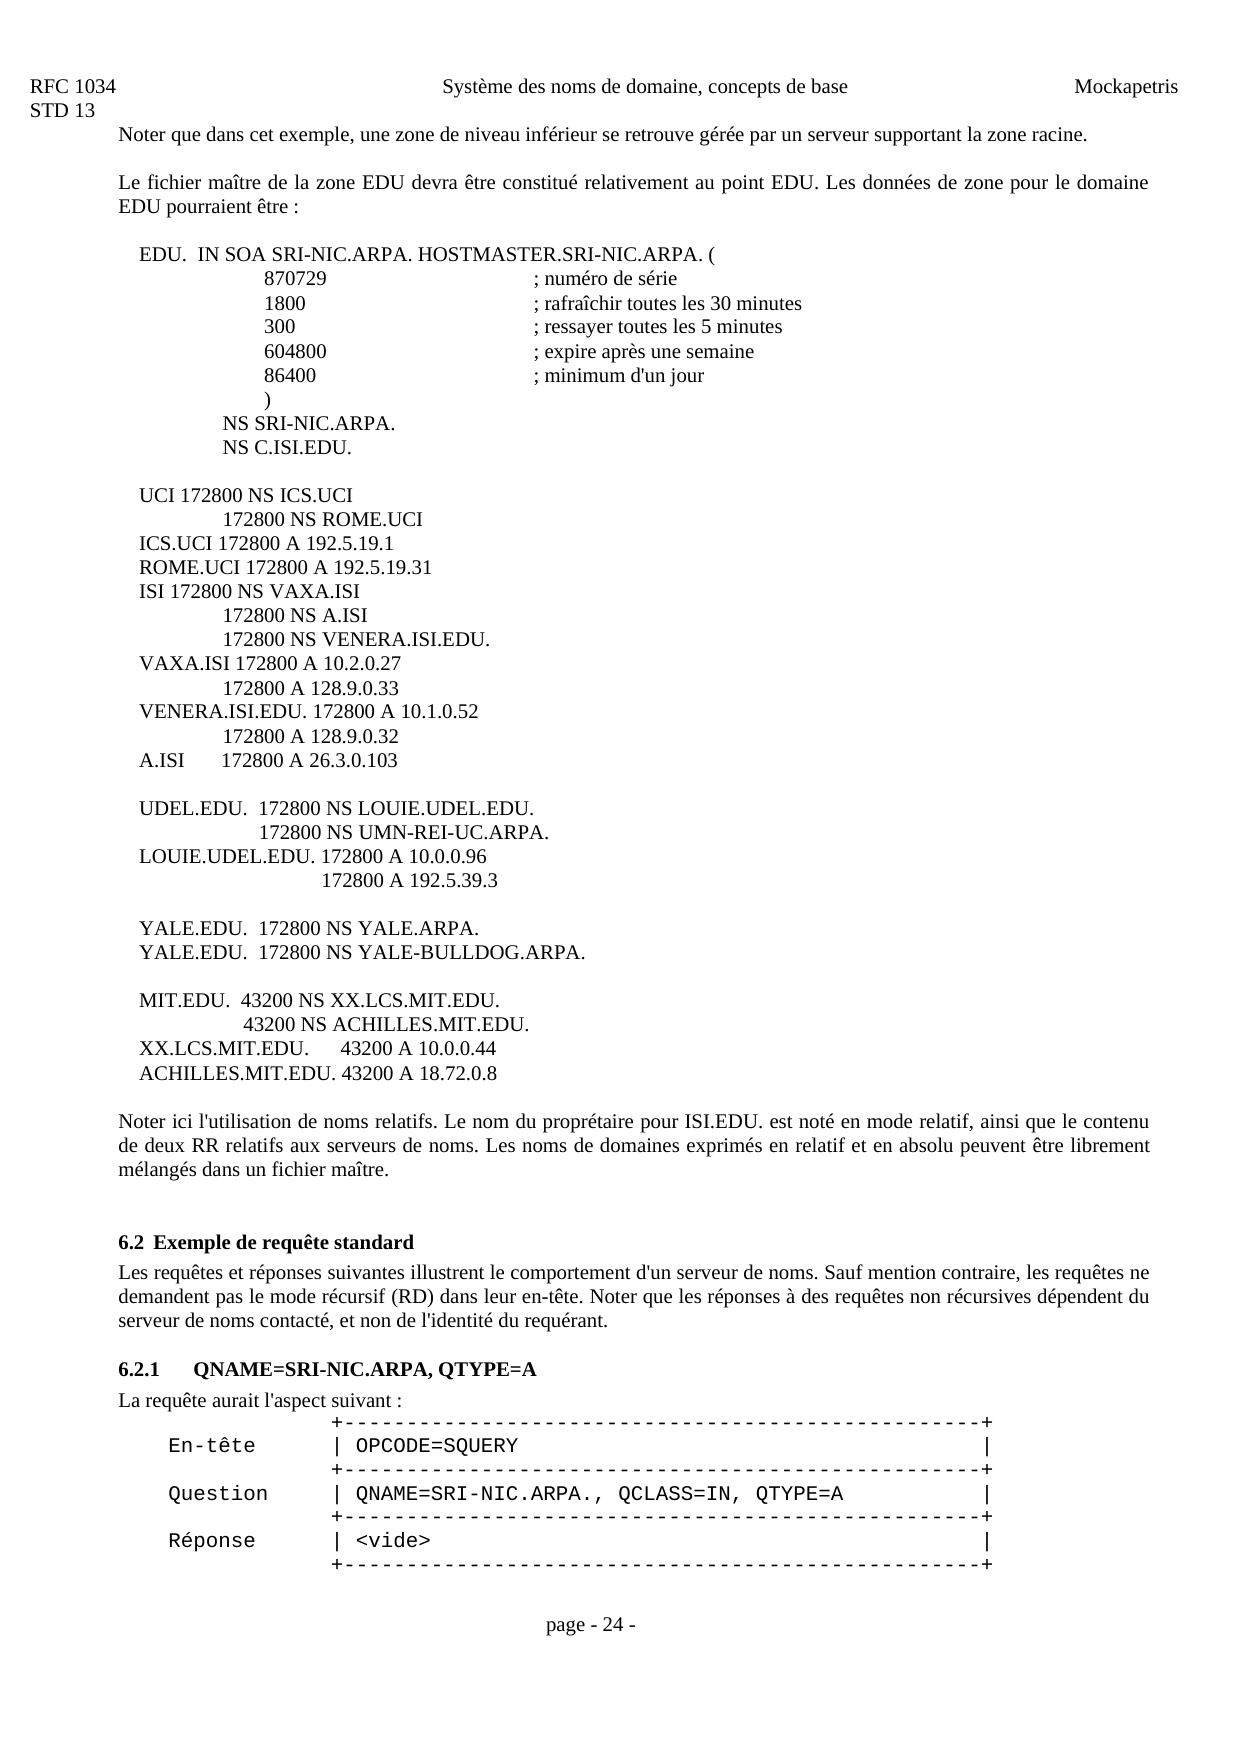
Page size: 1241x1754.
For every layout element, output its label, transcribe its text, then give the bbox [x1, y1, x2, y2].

text 172800 A 192.5.39.3 [118, 868, 1152, 892]
text +---------------------------------------------------+ [118, 1506, 1152, 1530]
text 172800 NS A.ISI [118, 603, 1152, 627]
text En-tête | OPCODE=SQUERY | [118, 1435, 1152, 1459]
text UCI 172800 NS ICS.UCI [118, 483, 1152, 507]
text Noter ici l'utilisation de noms relatifs. Le nom du proprétaire pour ISI.EDU. est noté en mode relatif, ainsi que le contenu de deux RR relatifs aux serveurs de noms. Les noms de domaines exprimés en relatif et en absolu peuvent être librement mélangés dans un fichier maître. [118, 1108, 1152, 1181]
text XX.LCS.MIT.EDU. 43200 A 10.0.0.44 [118, 1036, 1152, 1060]
text NS SRI-NIC.ARPA. [118, 411, 1152, 435]
text 604800 ; expire après une semaine [118, 338, 1152, 363]
text La requête aurait l'aspect suivant : [118, 1388, 1152, 1412]
text 86400 ; minimum d'un jour [118, 363, 1152, 387]
text +---------------------------------------------------+ [118, 1459, 1152, 1483]
text 172800 A 128.9.0.33 [118, 675, 1152, 699]
text NS C.ISI.EDU. [118, 435, 1152, 459]
text ACHILLES.MIT.EDU. 43200 A 18.72.0.8 [118, 1060, 1152, 1084]
text YALE.EDU. 172800 NS YALE-BULLDOG.ARPA. [118, 940, 1152, 964]
text 172800 NS VENERA.ISI.EDU. [118, 627, 1152, 651]
text VAXA.ISI 172800 A 10.2.0.27 [118, 651, 1152, 675]
text VENERA.ISI.EDU. 172800 A 10.1.0.52 [118, 699, 1152, 723]
text 172800 A 128.9.0.32 [118, 723, 1152, 748]
text Question | QNAME=SRI-NIC.ARPA., QCLASS=IN, QTYPE=A | [118, 1483, 1152, 1506]
text 172800 NS UMN-REI-UC.ARPA. [118, 820, 1152, 844]
subtitle 6.2 Exemple de requête standard [118, 1230, 1152, 1254]
text YALE.EDU. 172800 NS YALE.ARPA. [118, 916, 1152, 940]
text MIT.EDU. 43200 NS XX.LCS.MIT.EDU. [118, 988, 1152, 1012]
text UDEL.EDU. 172800 NS LOUIE.UDEL.EDU. [118, 796, 1152, 820]
text ICS.UCI 172800 A 192.5.19.1 [118, 531, 1152, 555]
text 172800 NS ROME.UCI [118, 507, 1152, 531]
text Réponse | <vide> | [118, 1530, 1152, 1553]
text EDU. IN SOA SRI-NIC.ARPA. HOSTMASTER.SRI-NIC.ARPA. ( [118, 242, 1152, 266]
text ) [118, 387, 1152, 411]
text 1800 ; rafraîchir toutes les 30 minutes [118, 290, 1152, 314]
text 870729 ; numéro de série [118, 266, 1152, 290]
text LOUIE.UDEL.EDU. 172800 A 10.0.0.96 [118, 844, 1152, 868]
text 300 ; ressayer toutes les 5 minutes [118, 314, 1152, 338]
text Le fichier maître de la zone EDU devra être constitué relativement au point EDU. Les données de zone pour le domaine EDU pourraient être : [118, 170, 1152, 218]
subtitle 6.2.1 QNAME=SRI-NIC.ARPA, QTYPE=A [118, 1357, 1152, 1381]
text Les requêtes et réponses suivantes illustrent le comportement d'un serveur de noms. Sauf mention contraire, les requêtes ne demandent pas le mode récursif (RD) dans leur en-tête. Noter que les réponses à des requêtes non récursives dépendent du serveur de noms contacté, et non de l'identité du requérant. [118, 1260, 1152, 1332]
text ISI 172800 NS VAXA.ISI [118, 579, 1152, 603]
text +---------------------------------------------------+ [118, 1412, 1152, 1435]
text Noter que dans cet exemple, une zone de niveau inférieur se retrouve gérée par un serveur supportant la zone racine. [118, 122, 1152, 146]
text ROME.UCI 172800 A 192.5.19.31 [118, 555, 1152, 579]
text 43200 NS ACHILLES.MIT.EDU. [118, 1012, 1152, 1036]
text A.ISI 172800 A 26.3.0.103 [118, 748, 1152, 772]
text +---------------------------------------------------+ [118, 1553, 1152, 1577]
